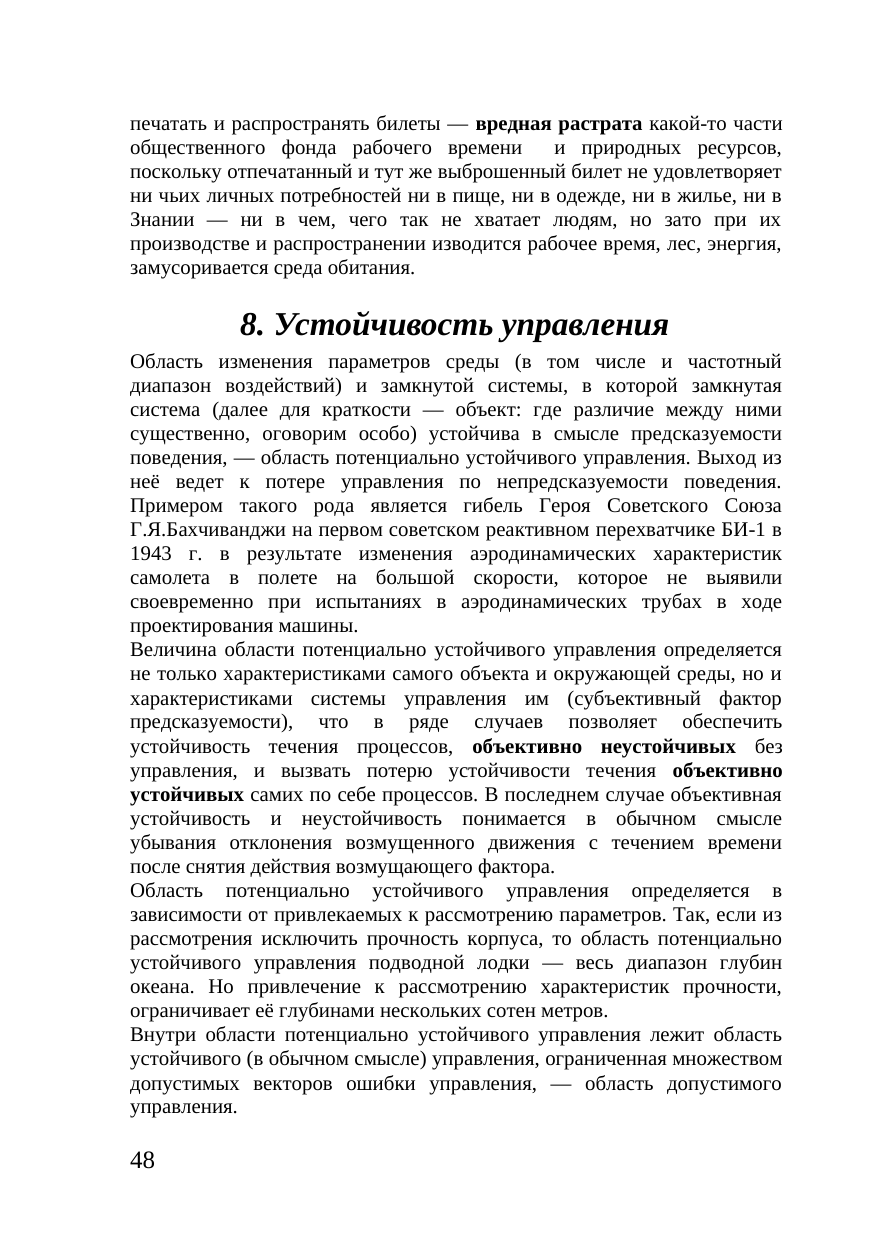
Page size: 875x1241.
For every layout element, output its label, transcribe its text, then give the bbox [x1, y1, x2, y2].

subtitle 8. Устойчивость управления [130, 304, 783, 342]
text Внутри области потенциально устойчивого управления лежит область устойчивого (в обычном смысле) управления, ограниченная множеством допустимых векторов ошибки управления, — область допустимого управления. [130, 1022, 783, 1118]
text Область потенциально устойчивого управления определяется в зависимости от привлекаемых к рассмотрению параметров. Так, если из рассмотрения исключить прочность корпуса, то область потенциально устойчивого управления подводной лодки — весь диапазон глубин океана. Но привлечение к рассмотрению характеристик прочности, ограничивает её глубинами нескольких сотен метров. [130, 878, 783, 1022]
text Величина области потенциально устойчивого управления определяется не только характеристиками самого объекта и окружающей среды, но и характеристиками системы управления им (субъективный фактор предсказуемости), что в ряде случаев позволяет обеспечить устойчивость течения процессов, объективно неустойчивых без управления, и вызвать потерю устойчивости течения объективно устойчивых самих по себе процессов. В последнем случае объективная устойчивость и неустойчивость понимается в обычном смысле убывания отклонения возмущенного движения с течением времени после снятия действия возмущающего фактора. [130, 637, 783, 878]
text Область изменения параметров среды (в том числе и частотный диапазон воздействий) и замкнутой системы, в которой замкнутая система (далее для краткости — объект: где различие между ними существенно, оговорим особо) устойчива в смысле предсказуемости поведения, — область потенциально устойчивого управления. Выход из неё ведет к потере управления по непредсказуемости поведения. Примером такого рода является гибель Героя Советского Союза Г.Я.Бахчиванджи на первом советском реактивном перехватчике БИ-1 в 1943 г. в результате изменения аэродинамических характеристик самолета в полете на большой скорости, которое не выявили своевременно при испытаниях в аэродинамических трубах в ходе проектирования машины. [130, 348, 783, 637]
text печатать и распространять билеты — вредная растрата какой-то части общественного фонда рабочего времени и природных ресурсов, поскольку отпечатанный и тут же выброшенный билет не удовлетворяет ни чьих личных потребностей ни в пище, ни в одежде, ни в жилье, ни в Знании — ни в чем, чего так не хватает людям, но зато при их производстве и распространении изводится рабочее время, лес, энергия, замусоривается среда обитания. [130, 111, 783, 279]
